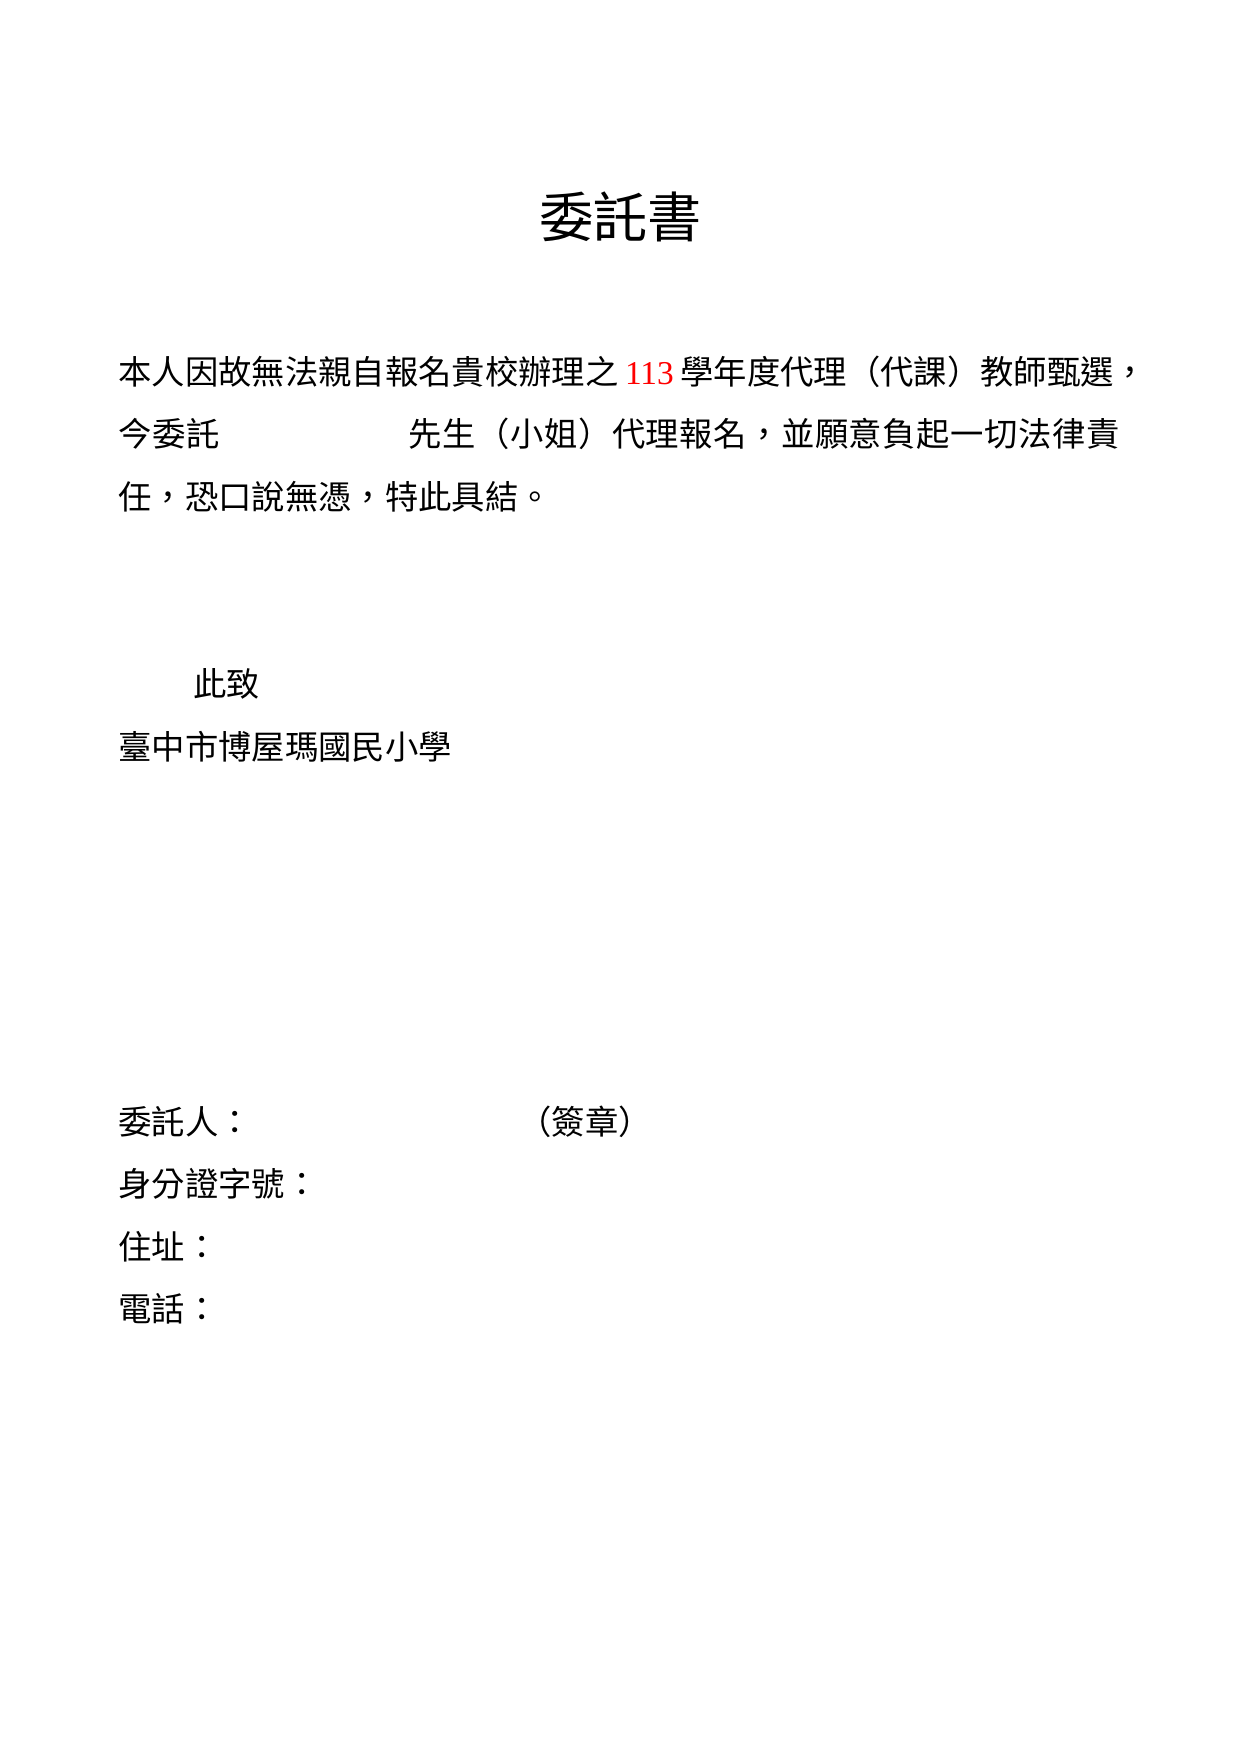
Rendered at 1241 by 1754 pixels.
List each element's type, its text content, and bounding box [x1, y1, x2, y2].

text 臺中市博屋瑪國民小學 [118, 703, 1122, 766]
text 身分證字號： [118, 1141, 1122, 1203]
text 電話： [118, 1266, 1122, 1328]
text 委託書 [118, 141, 1122, 266]
text 今委託 先生（小姐）代理報名，並願意負起一切法律責任，恐口說無憑，特此具結。 [118, 391, 1122, 516]
text 委託人： （簽章） [118, 1078, 1122, 1141]
text 住址： [118, 1203, 1122, 1266]
text 此致 [118, 641, 1122, 703]
text 本人因故無法親自報名貴校辦理之113學年度代理（代課）教師甄選， [118, 328, 1122, 391]
